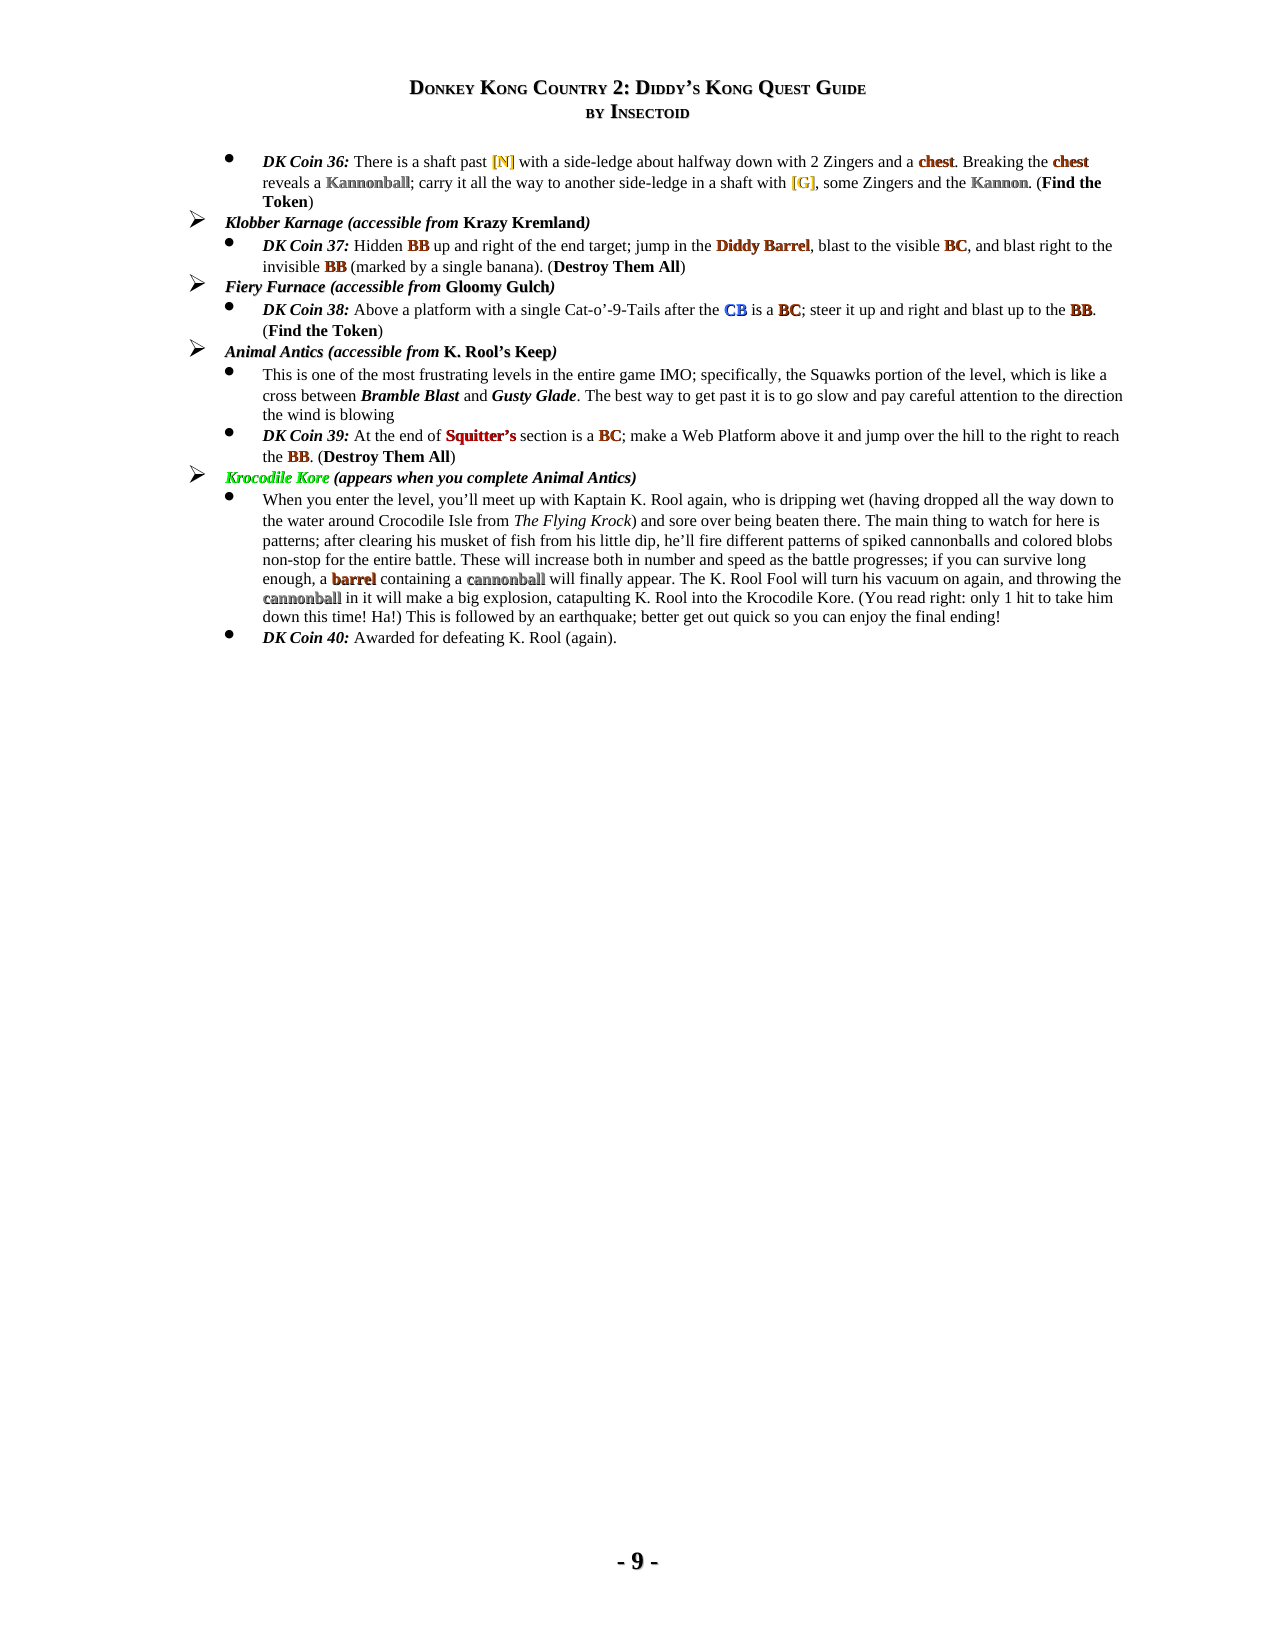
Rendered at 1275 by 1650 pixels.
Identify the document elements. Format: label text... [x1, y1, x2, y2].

list Fiery Furnace (accessible from Gloomy Gulch) [187, 276, 1125, 298]
list Krocodile Kore (appears when you complete Animal Antics) [187, 466, 1125, 488]
list This is one of the most frustrating levels in the entire game IMO; specifically, the Squawks portion of the level, which is like a cross between Bramble Blast and Gusty Glade. The best way to get past it is to go slow and pay careful attention to the direction the wind is blowing [225, 363, 1125, 424]
list DK Coin 37: Hidden BB up and right of the end target; jump in the Diddy Barrel, blast to the visible BC, and blast right to the invisible BB (marked by a single banana). (Destroy Them All) [225, 234, 1125, 276]
list Animal Antics (accessible from K. Rool’s Keep) [187, 340, 1125, 363]
list DK Coin 40: Awarded for defeating K. Rool (again). [225, 626, 1125, 649]
list When you enter the level, you’ll meet up with Kaptain K. Rool again, who is dripping wet (having dropped all the way down to the water around Crocodile Isle from The Flying Krock) and sore over being beaten there. The main thing to watch for here is patterns; after clearing his musket of fish from his little dip, he’ll fire different patterns of spiked cannonballs and colored blobs non-stop for the entire battle. These will increase both in number and speed as the battle progresses; if you can survive long enough, a barrel containing a cannonball will finally appear. The K. Rool Fool will turn his vacuum on again, and throwing the cannonball in it will make a big explosion, catapulting K. Rool into the Krocodile Kore. (You read right: only 1 hit to take him down this time! Ha!) This is followed by an earthquake; better get out quick so you can enjoy the final ending! [225, 488, 1125, 626]
list Klobber Karnage (accessible from Krazy Kremland) [187, 211, 1125, 234]
list DK Coin 39: At the end of Squitter’s section is a BC; make a Web Platform above it and jump over the hill to the right to reach the BB. (Destroy Them All) [225, 424, 1125, 466]
list DK Coin 36: There is a shaft past [N] with a side-ledge about halfway down with 2 Zingers and a chest. Breaking the chest reveals a Kannonball; carry it all the way to another side-ledge in a shaft with [G], some Zingers and the Kannon. (Find the Token) [225, 150, 1125, 211]
list DK Coin 38: Above a platform with a single Cat-o’-9-Tails after the CB is a BC; steer it up and right and blast up to the BB. (Find the Token) [225, 298, 1125, 340]
